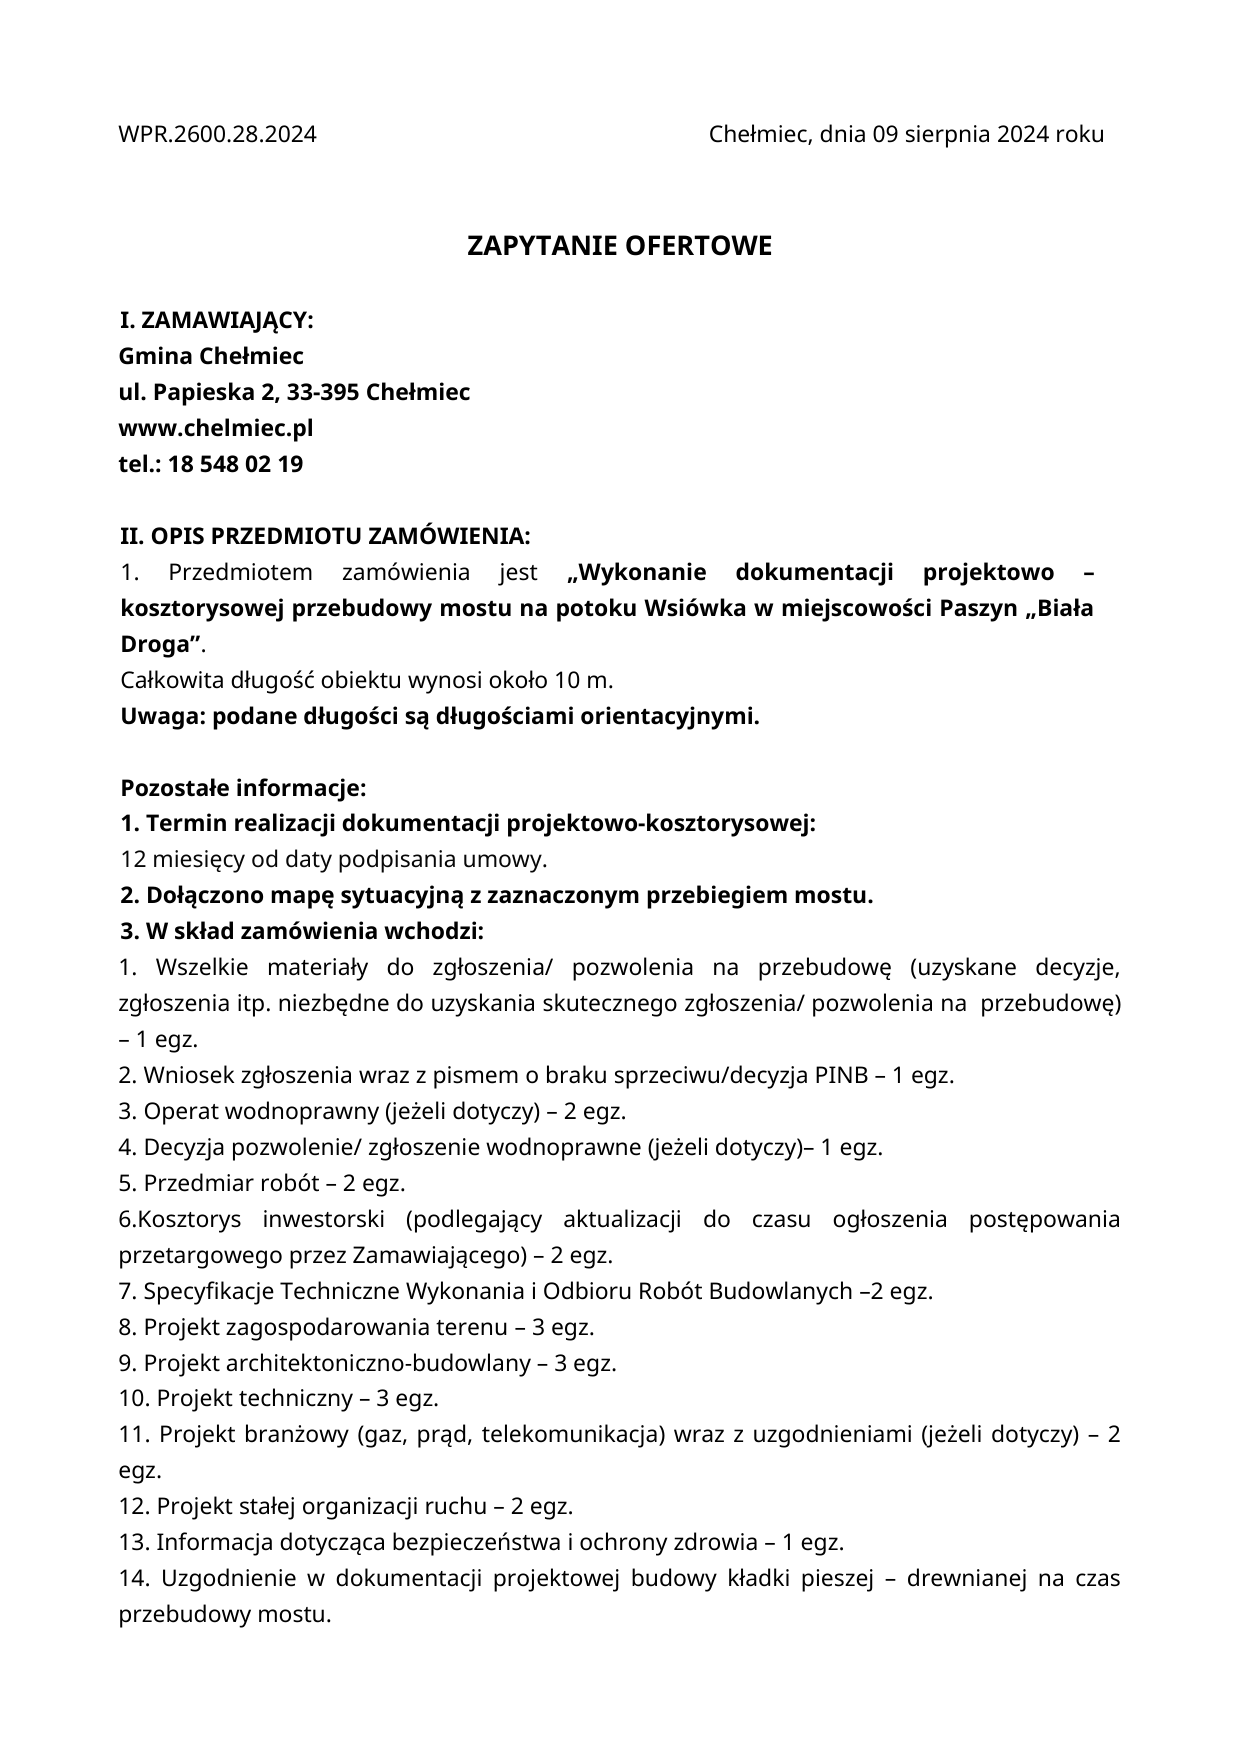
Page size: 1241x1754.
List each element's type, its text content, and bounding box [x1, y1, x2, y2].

text Uwaga: podane długości są długościami orientacyjnymi. [120, 699, 1095, 731]
text 14. Uzgodnienie w dokumentacji projektowej budowy kładki pieszej – drewnianej na czas przebudowy mostu. [118, 1562, 1122, 1629]
text 13. Informacja dotycząca bezpieczeństwa i ochrony zdrowia – 1 egz. [118, 1526, 1122, 1557]
text 11. Projekt branżowy (gaz, prąd, telekomunikacja) wraz z uzgodnieniami (jeżeli dotyczy) – 2 egz. [118, 1418, 1122, 1486]
text 1. Wszelkie materiały do zgłoszenia/ pozwolenia na przebudowę (uzyskane decyzje, zgłoszenia itp. niezbędne do uzyskania skutecznego zgłoszenia/ pozwolenia na przebudowę) – 1 egz. [118, 951, 1122, 1054]
subtitle Gmina Chełmiec [118, 340, 1122, 371]
text 5. Przedmiar robót – 2 egz. [118, 1167, 1122, 1198]
text I. ZAMAWIAJĄCY: [120, 304, 1095, 336]
text 10. Projekt techniczny – 3 egz. [118, 1382, 1122, 1414]
text 12 miesięcy od daty podpisania umowy. [120, 843, 1095, 874]
text 3. Operat wodnoprawny (jeżeli dotyczy) – 2 egz. [118, 1095, 1122, 1126]
text 1. Przedmiotem zamówienia jest „Wykonanie dokumentacji projektowo – kosztorysowej przebudowy mostu na potoku Wsiówka w miejscowości Paszyn „Biała Droga”. [120, 556, 1095, 659]
text 2. Wniosek zgłoszenia wraz z pismem o braku sprzeciwu/decyzja PINB – 1 egz. [118, 1059, 1122, 1090]
text www.chelmiec.pl [118, 412, 1122, 443]
text 7. Specyfikacje Techniczne Wykonania i Odbioru Robót Budowlanych –2 egz. [118, 1274, 1122, 1306]
text ul. Papieska 2, 33-395 Chełmiec [118, 376, 1122, 407]
text 1. Termin realizacji dokumentacji projektowo-kosztorysowej: [120, 807, 1095, 839]
text 8. Projekt zagospodarowania terenu – 3 egz. [118, 1311, 1122, 1342]
text Pozostałe informacje: [120, 771, 1095, 803]
text 4. Decyzja pozwolenie/ zgłoszenie wodnoprawne (jeżeli dotyczy)– 1 egz. [118, 1131, 1122, 1162]
text 2. Dołączono mapę sytuacyjną z zaznaczonym przebiegiem mostu. [120, 879, 1095, 911]
text 12. Projekt stałej organizacji ruchu – 2 egz. [118, 1490, 1122, 1521]
text tel.: 18 548 02 19 [118, 448, 1122, 479]
text ZAPYTANIE OFERTOWE [118, 226, 1122, 263]
text WPR.2600.28.2024 Chełmiec, dnia 09 sierpnia 2024 roku [118, 118, 1122, 149]
text 6.Kosztorys inwestorski (podlegający aktualizacji do czasu ogłoszenia postępowania przetargowego przez Zamawiającego) – 2 egz. [118, 1203, 1122, 1270]
text II. OPIS PRZEDMIOTU ZAMÓWIENIA: [120, 520, 1122, 551]
text 3. W skład zamówienia wchodzi: [120, 915, 1095, 946]
text Całkowita długość obiektu wynosi około 10 m. [120, 664, 1095, 695]
text 9. Projekt architektoniczno-budowlany – 3 egz. [118, 1346, 1122, 1378]
